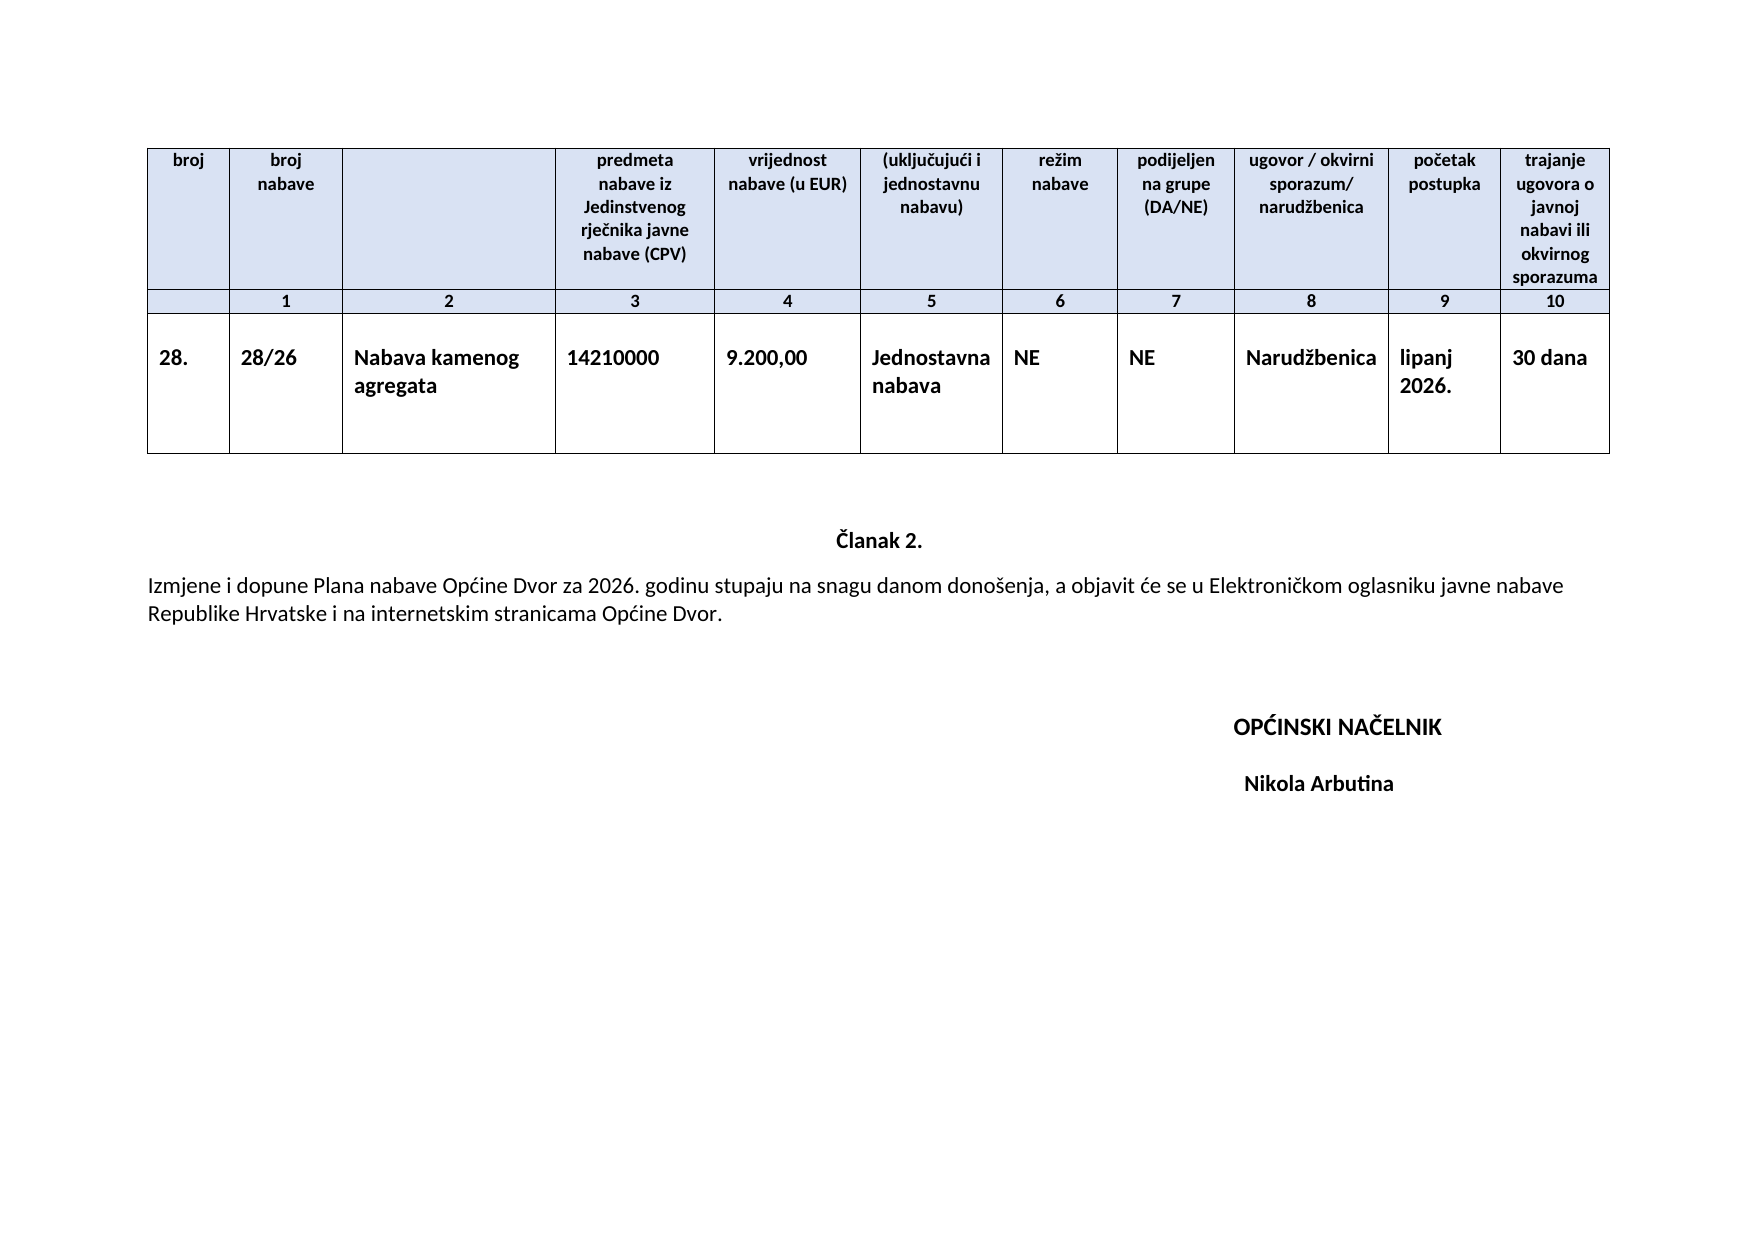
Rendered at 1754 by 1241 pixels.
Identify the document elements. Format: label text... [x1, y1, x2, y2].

table_header predmeta nabave iz Jedinstvenog rječnika javne nabave (CPV) [556, 149, 714, 289]
table_cell 5 [861, 290, 1002, 313]
table_cell 9.200,00 [715, 314, 860, 452]
table_header [343, 149, 555, 289]
table_cell 3 [556, 290, 714, 313]
table_cell Nabava kamenog agregata [343, 314, 555, 452]
table_header režim nabave [1003, 149, 1117, 289]
table_cell 9 [1389, 290, 1500, 313]
table_header podijeljen na grupe (DA/NE) [1118, 149, 1234, 289]
table_header trajanje ugovora o javnoj nabavi ili okvirnog sporazuma [1501, 149, 1609, 289]
table_cell [148, 290, 229, 313]
table_cell Jednostavna nabava [861, 314, 1002, 452]
table_cell NE [1003, 314, 1117, 452]
table_cell 2 [343, 290, 555, 313]
table_header broj nabave [230, 149, 342, 289]
table_cell lipanj 2026. [1389, 314, 1500, 452]
table_cell 1 [230, 290, 342, 313]
text Izmjene i dopune Plana nabave Općine Dvor za 2026. godinu stupaju na snagu danom donošenja, a objavit će se u Elektroničkom oglasniku javne nabave Republike Hrvatske i na internetskim stranicama Općine Dvor. OPĆINSKI NAČELNIK Nikola Arbutina [148, 571, 1606, 797]
table_cell NE [1118, 314, 1234, 452]
table_cell Narudžbenica [1235, 314, 1388, 452]
table_cell 28/26 [230, 314, 342, 452]
table_cell 6 [1003, 290, 1117, 313]
text Članak 2. [148, 498, 1606, 554]
table_header vrijednost nabave (u EUR) [715, 149, 860, 289]
table_cell 4 [715, 290, 860, 313]
table_header početak postupka [1389, 149, 1500, 289]
table_cell 10 [1501, 290, 1609, 313]
table_header (uključujući i jednostavnu nabavu) [861, 149, 1002, 289]
table_cell 8 [1235, 290, 1388, 313]
table_cell 7 [1118, 290, 1234, 313]
table_cell 14210000 [556, 314, 714, 452]
table_cell 28. [148, 314, 229, 452]
table_header broj [148, 149, 229, 289]
table_cell 30 dana [1501, 314, 1609, 452]
table_header ugovor / okvirni sporazum/ narudžbenica [1235, 149, 1388, 289]
